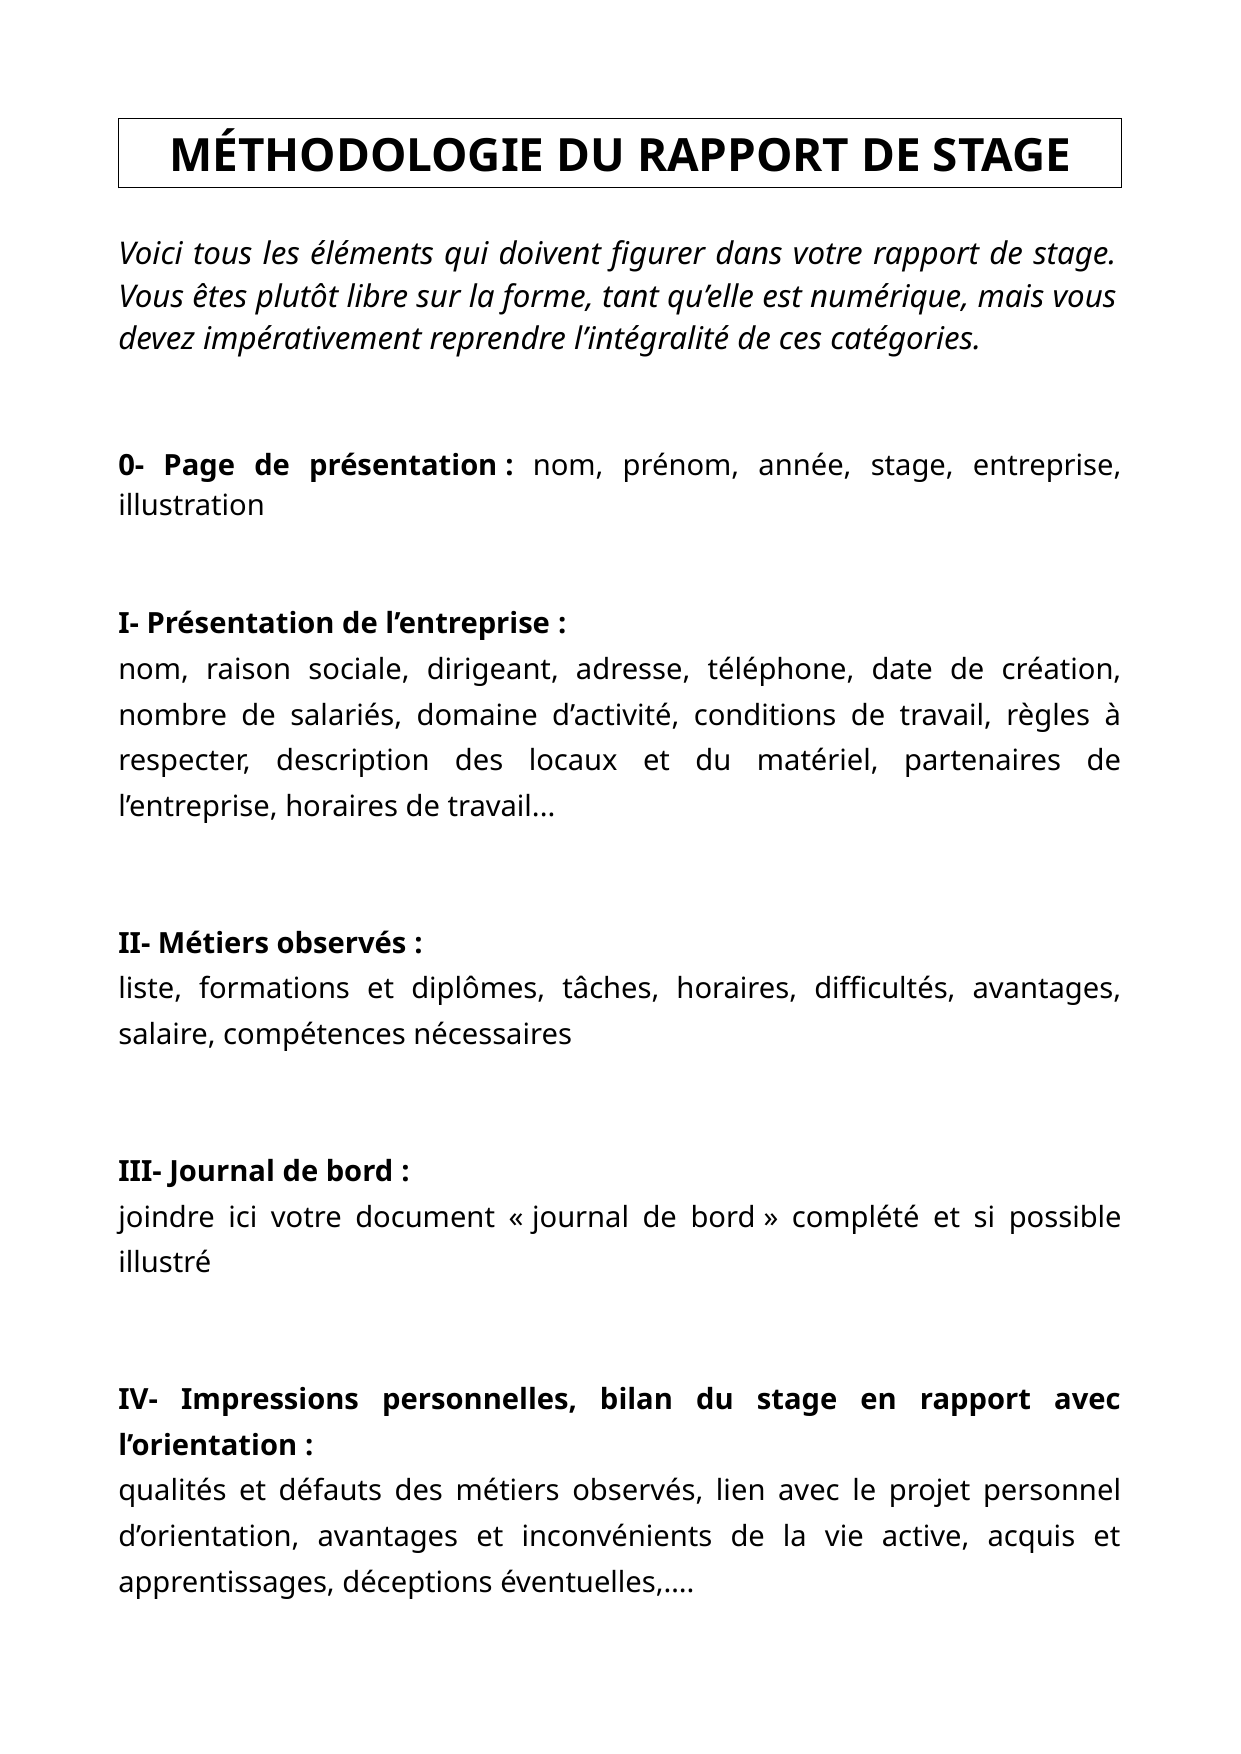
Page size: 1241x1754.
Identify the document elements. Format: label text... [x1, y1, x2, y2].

text 0- Page de présentation : nom, prénom, année, stage, entreprise, illustration [118, 444, 1122, 523]
text liste, formations et diplômes, tâches, horaires, difficultés, avantages, salaire, compétences nécessaires [118, 968, 1122, 1053]
text IV- Impressions personnelles, bilan du stage en rapport avec l’orientation : [118, 1378, 1122, 1464]
text MÉTHODOLOGIE DU RAPPORT DE STAGE [119, 119, 1121, 187]
text joindre ici votre document « journal de bord » complété et si possible illustré [118, 1196, 1122, 1281]
text I- Présentation de l’entreprise : [118, 603, 1122, 642]
text II- Métiers observés : [118, 922, 1122, 962]
text III- Journal de bord : [118, 1150, 1122, 1190]
text qualités et défauts des métiers observés, lien avec le projet personnel d’orientation, avantages et inconvénients de la vie active, acquis et apprentissages, déceptions éventuelles,…. [118, 1470, 1122, 1601]
text nom, raison sociale, dirigeant, adresse, téléphone, date de création, nombre de salariés, domaine d’activité, conditions de travail, règles à respecter, description des locaux et du matériel, partenaires de l’entreprise, horaires de travail... [118, 648, 1122, 825]
text Voici tous les éléments qui doivent figurer dans votre rapport de stage. Vous êtes plutôt libre sur la forme, tant qu’elle est numérique, mais vous devez impérativement reprendre l’intégralité de ces catégories. [118, 231, 1122, 359]
